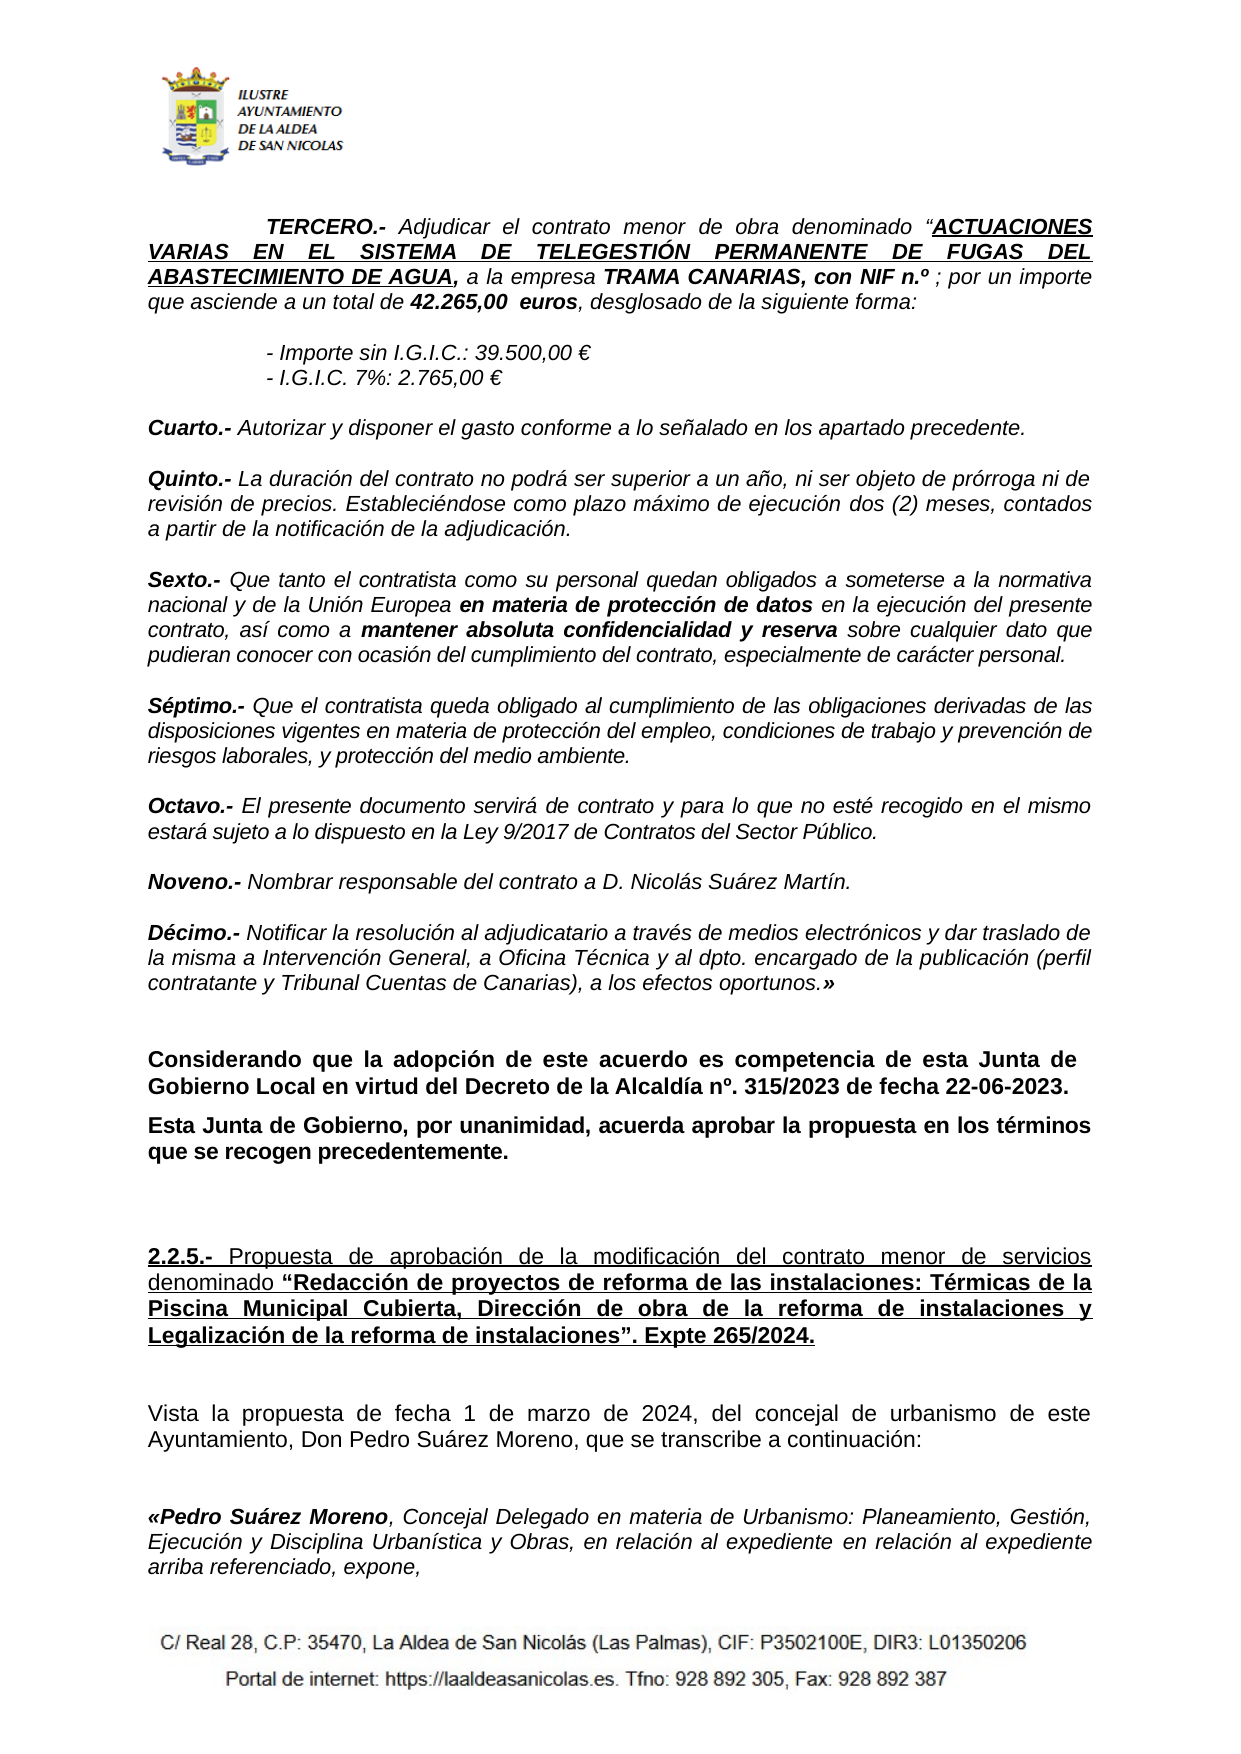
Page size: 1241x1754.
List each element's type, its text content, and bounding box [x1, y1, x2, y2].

text Considerando que la adopción de este acuerdo es competencia de esta Junta de Gobierno Local en virtud del Decreto de la Alcaldía nº. 315/2023 de fecha 22-06-2023. [148, 1046, 1078, 1099]
text - Importe sin I.G.I.C.: 39.500,00 € [148, 340, 1093, 365]
text Cuarto.- Autorizar y disponer el gasto conforme a lo señalado en los apartado precedente. [148, 415, 1093, 441]
text Vista la propuesta de fecha 1 de marzo de 2024, del concejal de urbanismo de este Ayuntamiento, Don Pedro Suárez Moreno, que se transcribe a continuación: [148, 1399, 1093, 1452]
text Décimo.- Notificar la resolución al adjudicatario a través de medios electrónicos y dar traslado de la misma a Intervención General, a Oficina Técnica y al dpto. encargado de la publicación (perfil contratante y Tribunal Cuentas de Canarias), a los efectos oportunos.» [148, 919, 1093, 995]
text Octavo.- El presente documento servirá de contrato y para lo que no esté recogido en el mismo estará sujeto a lo dispuesto en la Ley 9/2017 de Contratos del Sector Público. [148, 793, 1093, 844]
picture [148, 59, 359, 173]
text Séptimo.- Que el contratista queda obligado al cumplimiento de las obligaciones derivadas de las disposiciones vigentes en materia de protección del empleo, condiciones de trabajo y prevención de riesgos laborales, y protección del medio ambiente. [148, 693, 1093, 768]
text 2.2.5.- Propuesta de aprobación de la modificación del contrato menor de servicios denominado “Redacción de proyectos de reforma de las instalaciones: Térmicas de la Piscina Municipal Cubierta, Dirección de obra de la reforma de instalaciones y [148, 1243, 1093, 1318]
text Esta Junta de Gobierno, por unanimidad, acuerda aprobar la propuesta en los términos que se recogen precedentemente. [148, 1112, 1093, 1164]
text - I.G.I.C. 7%: 2.765,00 € [148, 365, 1022, 390]
text Legalización de la reforma de instalaciones”. Expte 265/2024. [148, 1319, 1093, 1348]
text ABASTECIMIENTO DE AGUA, a la empresa TRAMA CANARIAS, con NIF n.º ; por un importe que asciende a un total de 42.265,00 euros, desglosado de la siguiente forma: [148, 262, 1093, 314]
picture [148, 1626, 1034, 1695]
text «Pedro Suárez Moreno, Concejal Delegado en materia de Urbanismo: Planeamiento, Gestión, Ejecución y Disciplina Urbanística y Obras, en relación al expediente en relación al expediente arriba referenciado, expone, [148, 1503, 1093, 1579]
text Sexto.- Que tanto el contratista como su personal quedan obligados a someterse a la normativa nacional y de la Unión Europea en materia de protección de datos en la ejecución del presente contrato, así como a mantener absoluta confidencialidad y reserva sobre cualquier dato que pudieran conocer con ocasión del cumplimiento del contrato, especialmente de carácter personal. [148, 567, 1093, 667]
text Quinto.- La duración del contrato no podrá ser superior a un año, ni ser objeto de prórroga ni de revisión de precios. Estableciéndose como plazo máximo de ejecución dos (2) meses, contados a partir de la notificación de la adjudicación. [148, 466, 1093, 541]
text Noveno.- Nombrar responsable del contrato a D. Nicolás Suárez Martín. [148, 869, 1093, 894]
text TERCERO.- Adjudicar el contrato menor de obra denominado “ACTUACIONES VARIAS EN EL SISTEMA DE TELEGESTIÓN PERMANENTE DE FUGAS DEL [148, 214, 1093, 261]
